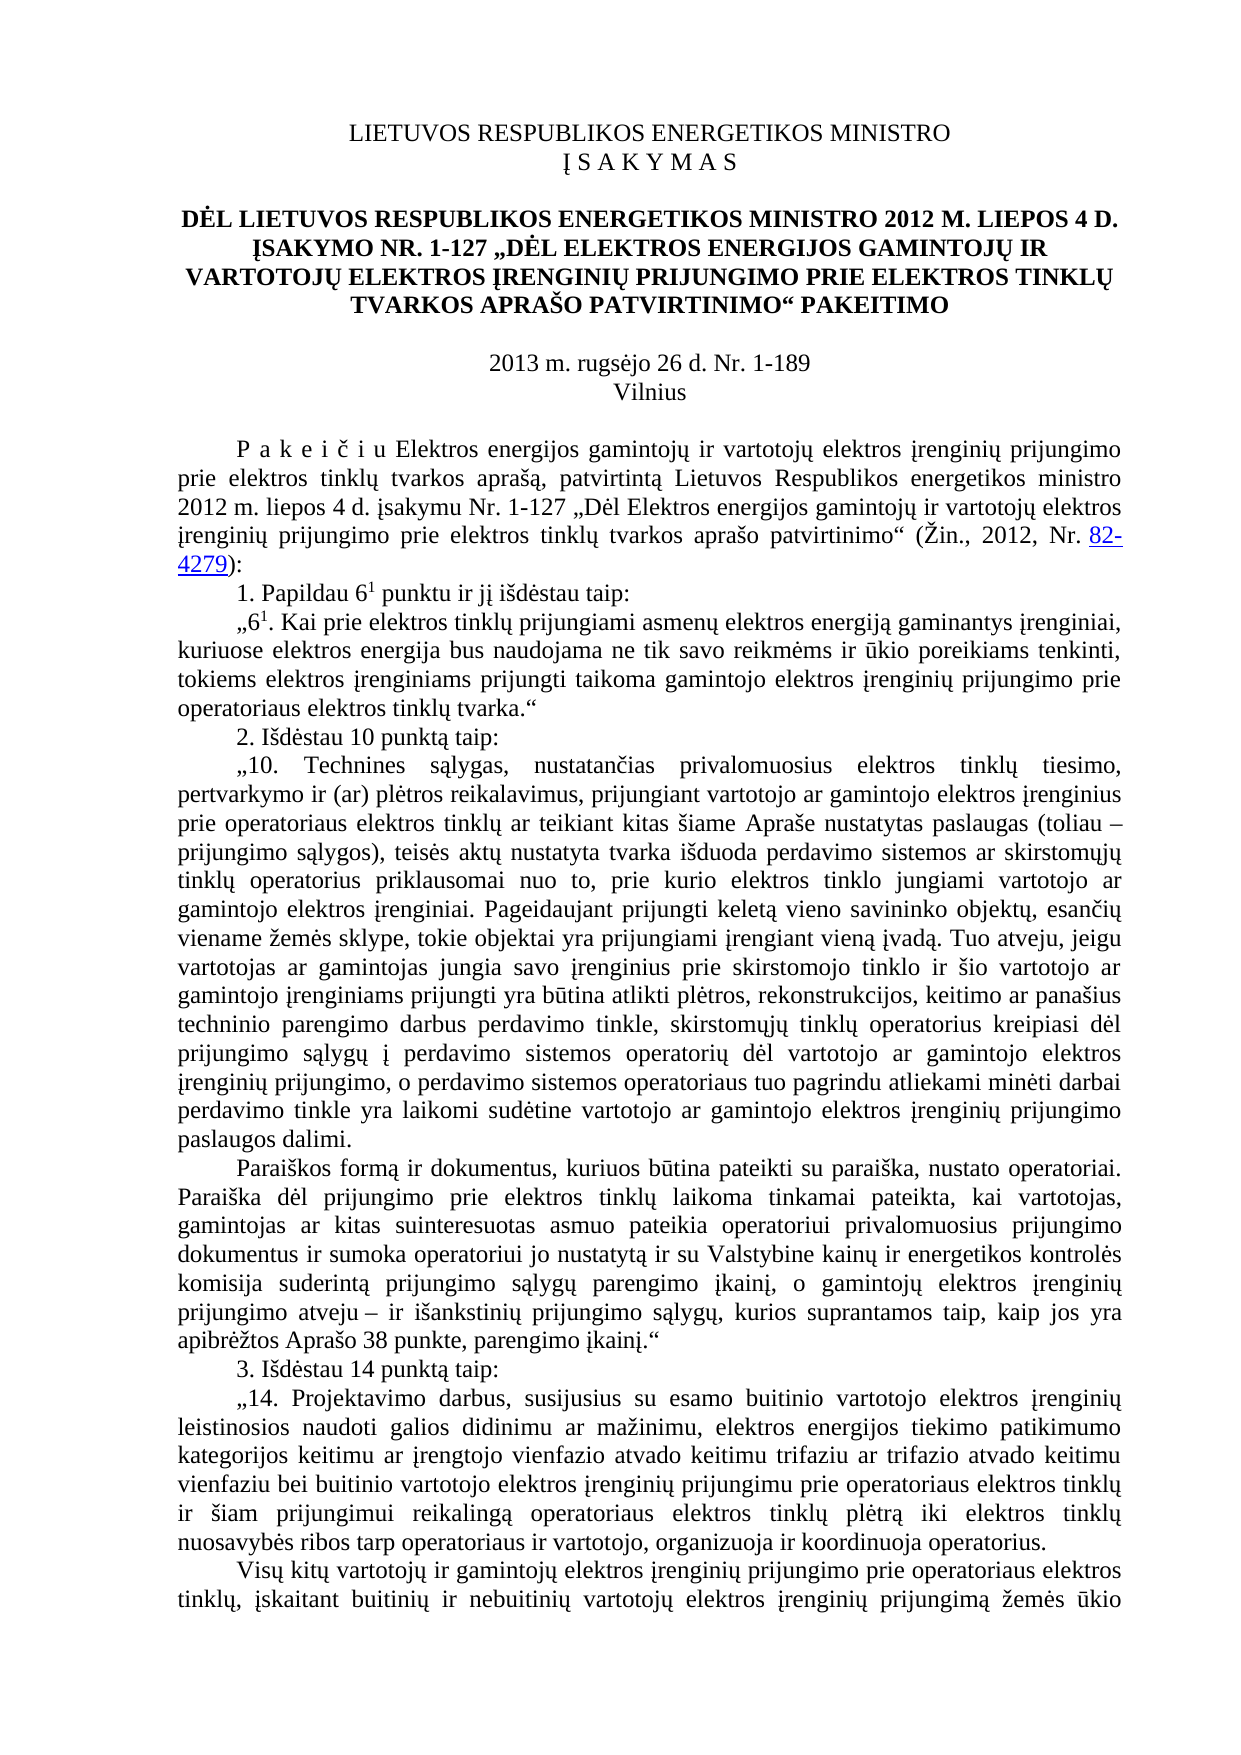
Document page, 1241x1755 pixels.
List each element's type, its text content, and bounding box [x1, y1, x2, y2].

text Vilnius [177, 377, 1122, 406]
text 1. Papildau 61 punktu ir jį išdėstau taip: [177, 578, 1122, 607]
text „61. Kai prie elektros tinklų prijungiami asmenų elektros energiją gaminantys įrenginiai, kuriuose elektros energija bus naudojama ne tik savo reikmėms ir ūkio poreikiams tenkinti, tokiems elektros įrenginiams prijungti taikoma gamintojo elektros įrenginių prijungimo prie operatoriaus elektros tinklų tvarka.“ [177, 607, 1122, 722]
text „10. Technines sąlygas, nustatančias privalomuosius elektros tinklų tiesimo, pertvarkymo ir (ar) plėtros reikalavimus, prijungiant vartotojo ar gamintojo elektros įrenginius prie operatoriaus elektros tinklų ar teikiant kitas šiame Apraše nustatytas paslaugas (toliau – prijungimo sąlygos), teisės aktų nustatyta tvarka išduoda perdavimo sistemos ar skirstomųjų tinklų operatorius priklausomai nuo to, prie kurio elektros tinklo jungiami vartotojo ar gamintojo elektros įrenginiai. Pageidaujant prijungti keletą vieno savininko objektų, esančių viename žemės sklype, tokie objektai yra prijungiami įrengiant vieną įvadą. Tuo atveju, jeigu vartotojas ar gamintojas jungia savo įrenginius prie skirstomojo tinklo ir šio vartotojo ar gamintojo įrenginiams prijungti yra būtina atlikti plėtros, rekonstrukcijos, keitimo ar panašius techninio parengimo darbus perdavimo tinkle, skirstomųjų tinklų operatorius kreipiasi dėl prijungimo sąlygų į perdavimo sistemos operatorių dėl vartotojo ar gamintojo elektros įrenginių prijungimo, o perdavimo sistemos operatoriaus tuo pagrindu atliekami minėti darbai perdavimo tinkle yra laikomi sudėtine vartotojo ar gamintojo elektros įrenginių prijungimo paslaugos dalimi. [177, 751, 1122, 1153]
text LIETUVOS RESPUBLIKOS ENERGETIKOS MINISTRO [177, 118, 1122, 147]
text 2013 m. rugsėjo 26 d. Nr. 1-189 [177, 348, 1122, 377]
text į s a k y m a s [177, 147, 1122, 176]
text P a k e i č i u Elektros energijos gamintojų ir vartotojų elektros įrenginių prijungimo prie elektros tinklų tvarkos aprašą, patvirtintą Lietuvos Respublikos energetikos ministro 2012 m. liepos 4 d. įsakymu Nr. 1-127 „Dėl Elektros energijos gamintojų ir vartotojų elektros įrenginių prijungimo prie elektros tinklų tvarkos aprašo patvirtinimo“ (Žin., 2012, Nr. 82-4279): [177, 434, 1122, 578]
text 2. Išdėstau 10 punktą taip: [177, 722, 1122, 751]
text 3. Išdėstau 14 punktą taip: [177, 1354, 1122, 1383]
text „14. Projektavimo darbus, susijusius su esamo buitinio vartotojo elektros įrenginių leistinosios naudoti galios didinimu ar mažinimu, elektros energijos tiekimo patikimumo kategorijos keitimu ar įrengtojo vienfazio atvado keitimu trifaziu ar trifazio atvado keitimu vienfaziu bei buitinio vartotojo elektros įrenginių prijungimu prie operatoriaus elektros tinklų ir šiam prijungimui reikalingą operatoriaus elektros tinklų plėtrą iki elektros tinklų nuosavybės ribos tarp operatoriaus ir vartotojo, organizuoja ir koordinuoja operatorius. [177, 1383, 1122, 1556]
text Visų kitų vartotojų ir gamintojų elektros įrenginių prijungimo prie operatoriaus elektros tinklų, įskaitant buitinių ir nebuitinių vartotojų elektros įrenginių prijungimą žemės ūkio [177, 1556, 1122, 1613]
text DĖL LIETUVOS RESPUBLIKOS ENERGETIKOS MINISTRO 2012 M. LIEPOS 4 D. ĮSAKYMO Nr. 1-127 „DĖL ELEKTROS ENERGIJOS GAMINTOJŲ IR VARTOTOJŲ ELEKTROS ĮRENGINIŲ PRIJUNGIMO PRIE ELEKTROS TINKLŲ TVARKOS APRAŠO PATVIRTINIMO“ PAKEITIMO [177, 204, 1122, 319]
text Paraiškos formą ir dokumentus, kuriuos būtina pateikti su paraiška, nustato operatoriai. Paraiška dėl prijungimo prie elektros tinklų laikoma tinkamai pateikta, kai vartotojas, gamintojas ar kitas suinteresuotas asmuo pateikia operatoriui privalomuosius prijungimo dokumentus ir sumoka operatoriui jo nustatytą ir su Valstybine kainų ir energetikos kontrolės komisija suderintą prijungimo sąlygų parengimo įkainį, o gamintojų elektros įrenginių prijungimo atveju – ir išankstinių prijungimo sąlygų, kurios suprantamos taip, kaip jos yra apibrėžtos Aprašo 38 punkte, parengimo įkainį.“ [177, 1153, 1122, 1354]
